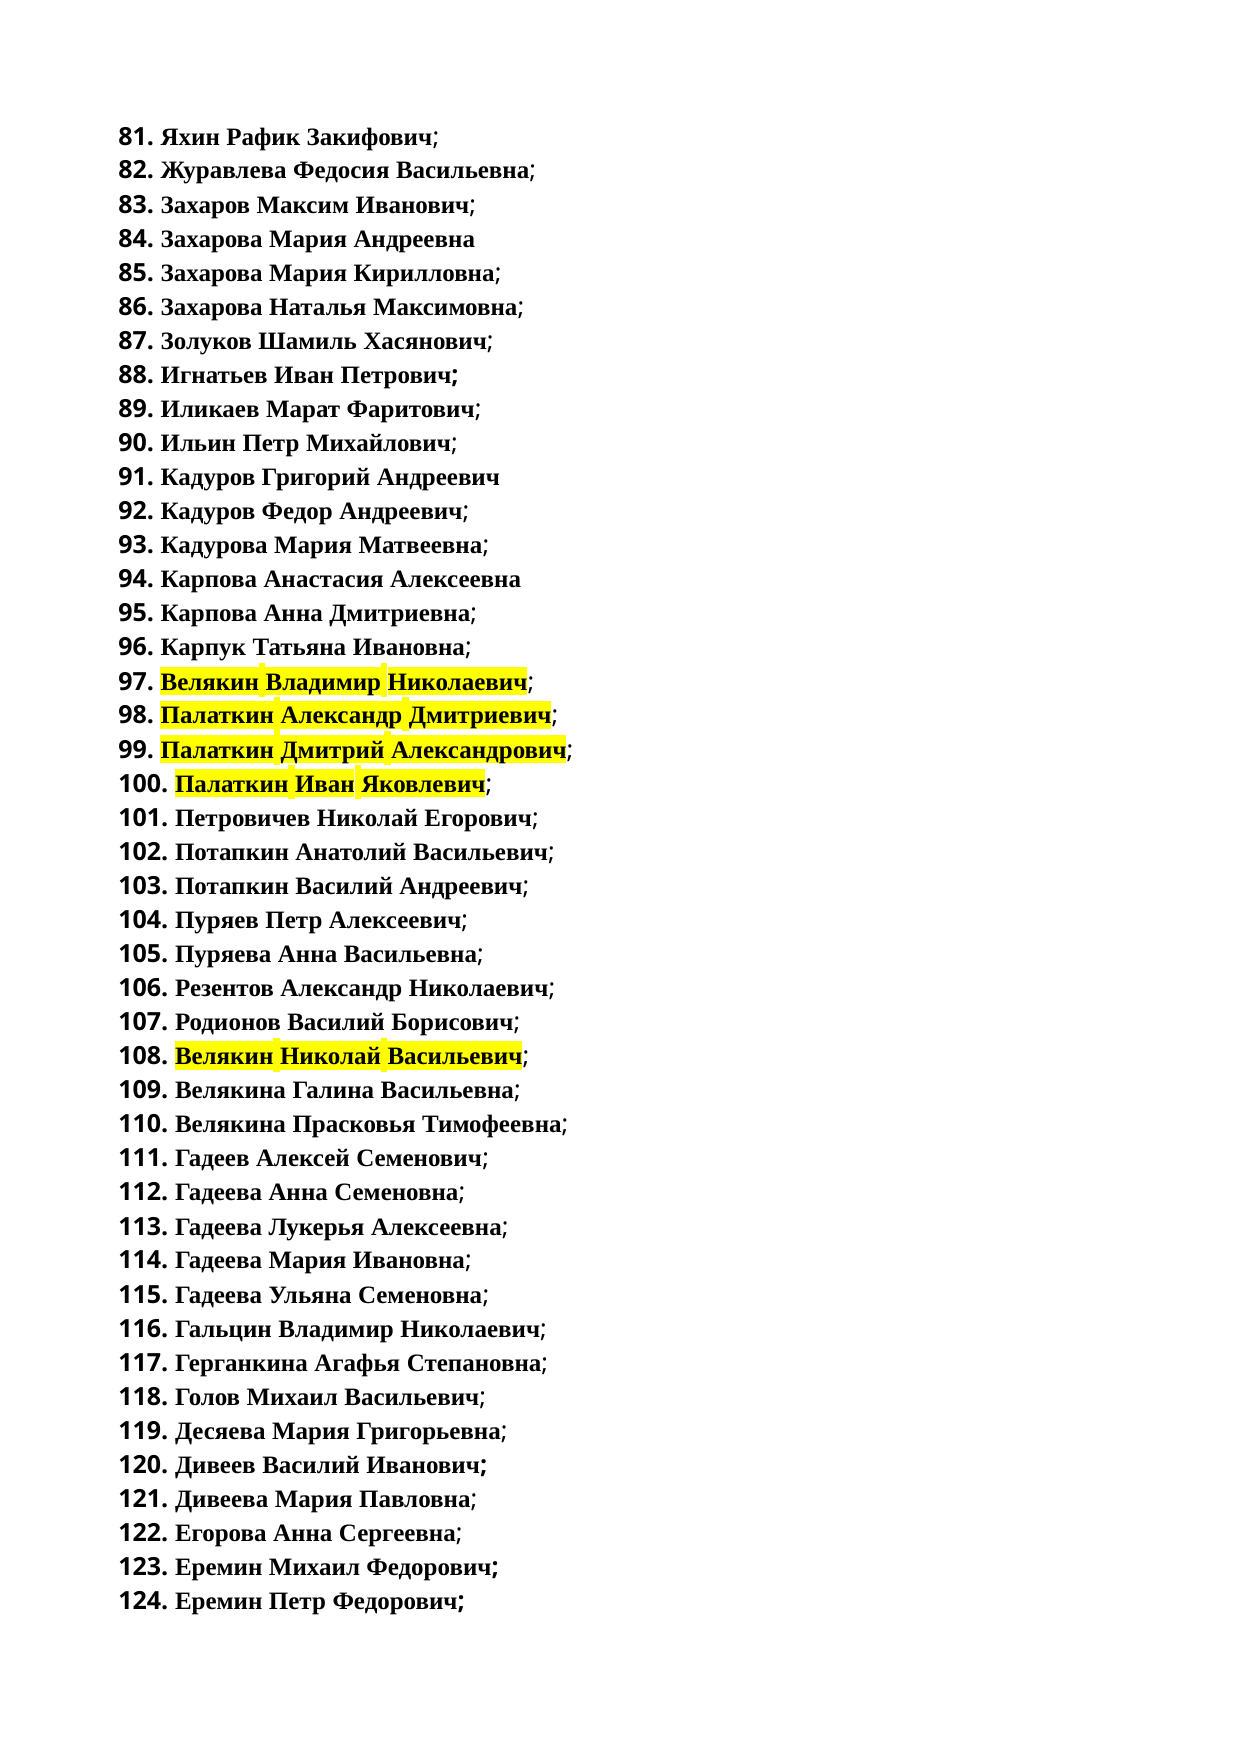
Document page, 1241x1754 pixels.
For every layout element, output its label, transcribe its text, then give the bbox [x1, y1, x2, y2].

text 102. Потапкин Анатолий Васильевич; [118, 833, 1122, 867]
text 105. Пуряева Анна Васильевна; [118, 936, 1122, 970]
text 115. Гадеева Ульяна Семеновна; [118, 1276, 1122, 1310]
text 106. Резентов Александр Николаевич; [118, 970, 1122, 1004]
text 116. Гальцин Владимир Николаевич; [118, 1310, 1122, 1344]
text 82. Журавлева Федосия Васильевна; [118, 152, 1122, 186]
text 104. Пуряев Петр Алексеевич; [118, 902, 1122, 936]
text 113. Гадеева Лукерья Алексеевна; [118, 1208, 1122, 1242]
text 108. Велякин Николай Васильевич; [118, 1038, 1122, 1072]
text 107. Родионов Василий Борисович; [118, 1004, 1122, 1038]
text 93. Кадурова Мария Матвеевна; [118, 527, 1122, 561]
text 119. Десяева Мария Григорьевна; [118, 1412, 1122, 1447]
text 100. Палаткин Иван Яковлевич; [118, 765, 1122, 799]
text 120. Дивеев Василий Иванович; [118, 1447, 1122, 1481]
text 109. Велякина Галина Васильевна; [118, 1072, 1122, 1106]
text 89. Иликаев Марат Фаритович; [118, 391, 1122, 425]
text 84. Захарова Мария Андреевна [118, 220, 1122, 254]
text 99. Палаткин Дмитрий Александрович; [118, 731, 1122, 765]
text 88. Игнатьев Иван Петрович; [118, 357, 1122, 391]
text 117. Герганкина Агафья Степановна; [118, 1344, 1122, 1378]
text 111. Гадеев Алексей Семенович; [118, 1140, 1122, 1174]
text 121. Дивеева Мария Павловна; [118, 1481, 1122, 1515]
text 101. Петровичев Николай Егорович; [118, 799, 1122, 833]
text 98. Палаткин Александр Дмитриевич; [118, 697, 1122, 731]
text 92. Кадуров Федор Андреевич; [118, 493, 1122, 527]
text 94. Карпова Анастасия Алексеевна [118, 561, 1122, 595]
text 118. Голов Михаил Васильевич; [118, 1378, 1122, 1412]
text 95. Карпова Анна Дмитриевна; [118, 595, 1122, 629]
text 81. Яхин Рафик Закифович; [118, 118, 1122, 152]
text 123. Еремин Михаил Федорович; [118, 1549, 1122, 1583]
text 97. Велякин Владимир Николаевич; [118, 663, 1122, 697]
text 85. Захарова Мария Кирилловна; [118, 254, 1122, 288]
text 96. Карпук Татьяна Ивановна; [118, 629, 1122, 663]
text 103. Потапкин Василий Андреевич; [118, 867, 1122, 902]
text 122. Егорова Анна Сергеевна; [118, 1515, 1122, 1549]
text 91. Кадуров Григорий Андреевич [118, 459, 1122, 493]
text 90. Ильин Петр Михайлович; [118, 425, 1122, 459]
text 83. Захаров Максим Иванович; [118, 186, 1122, 220]
text 87. Золуков Шамиль Хасянович; [118, 322, 1122, 357]
text 114. Гадеева Мария Ивановна; [118, 1242, 1122, 1276]
text 124. Еремин Петр Федорович; [118, 1583, 1122, 1617]
text 86. Захарова Наталья Максимовна; [118, 288, 1122, 322]
text 110. Велякина Прасковья Тимофеевна; [118, 1106, 1122, 1140]
text 112. Гадеева Анна Семеновна; [118, 1174, 1122, 1208]
